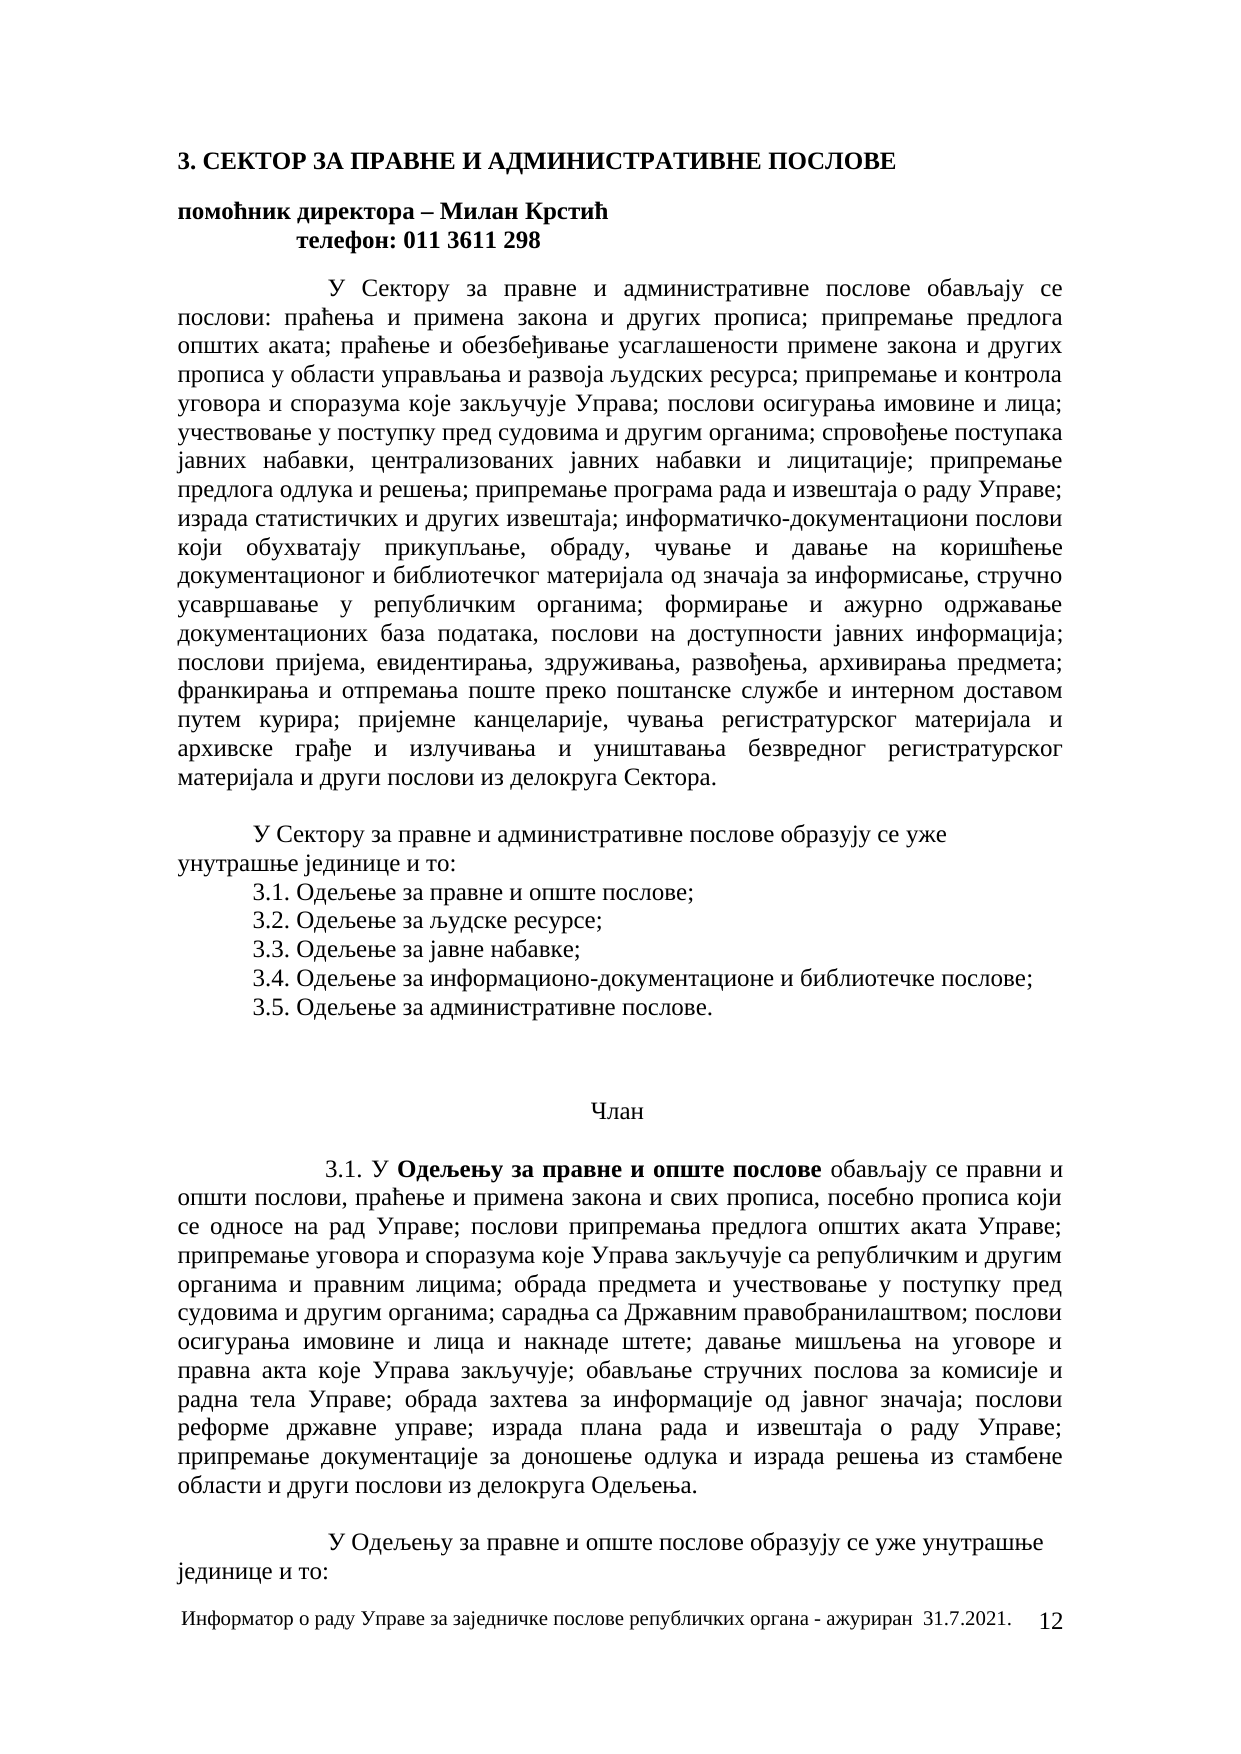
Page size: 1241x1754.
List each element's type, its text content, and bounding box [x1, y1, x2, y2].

text У Сектору за правне и административне послове обављају се послови: праћења и примена закона и других прописа; припремање предлога општих аката; праћење и обезбеђивање усаглашености примене закона и других прописа у области управљања и развоја људских ресурса; припремање и контрола уговора и споразума које закључује Управа; послови осигурања имовине и лица; учествовање у поступку пред судовима и другим органима; спровођење поступака јавних набавки, централизованих јавних набавки и лицитације; припремање предлога одлука и решења; припремање програма рада и извештаја о раду Управе; израда статистичких и других извештаја; информатичко-документациони послови који обухватају прикупљање, обраду, чување и давање на коришћење документационог и библиотечког материјала од значаја за информисање, стручно усавршавање у републичким органима; формирање и ажурно одржавање документационих база података, послови на доступности јавних информација; послови пријема, евидентирања, здруживања, развођења, архивирања предмета; франкирања и отпремања поште преко поштанске службе и интерном доставом путем курира; пријемне канцеларије, чувања регистратурског материјала и архивске грађе и излучивања и уништавања безвредног регистратурског материјала и други послови из делокруга Сектора. [177, 273, 1063, 791]
text 3.1. У Одељењу за правне и опште послове обављају се правни и општи послови, праћење и примена закона и свих прописа, посебно прописа који се односе на рад Управе; послови припремања предлога општих аката Управе; припремање уговора и споразума које Управа закључује са републичким и другим органима и правним лицима; обрада предмета и учествовање у поступку пред судовима и другим органима; сарадња са Државним правобранилаштвом; послови осигурања имовине и лица и накнаде штете; давање мишљења на уговоре и правна акта које Управа закључује; обављање стручних послова за комисије и радна тела Управе; обрада захтева за информације од јавног значаја; послови реформе државне управе; израда плана рада и извештаја о раду Управе; припремање документације за доношење одлука и израда решења из стамбене области и други послови из делокруга Одељења. [177, 1154, 1063, 1499]
text 3. СЕКТОР ЗА ПРАВНЕ И АДМИНИСТРАТИВНЕ ПОСЛОВЕ [177, 146, 1063, 175]
text 3.1. Одељење за правне и опште послове; [177, 877, 1063, 906]
text 3.3. Одељење за јавне набавке; [177, 934, 1063, 963]
text 3.2. Oдељење за људске ресурсе; [177, 906, 1063, 934]
text 3.5. Одељење за административне послове. [177, 992, 1063, 1021]
text телефон: 011 3611 298 [177, 225, 1063, 254]
text помоћник директора – Милан Крстић [177, 196, 1063, 225]
text У Одељењу за правне и опште послове образују се уже унутрашње јединице и то: [177, 1527, 1063, 1585]
text У Сектору за правне и административне послове образују се уже унутрашње јединице и то: [177, 819, 1063, 877]
text 3.4. Одељење за информационо-документационе и библиотечке послове; [177, 963, 1063, 992]
text Члан [177, 1096, 1063, 1125]
